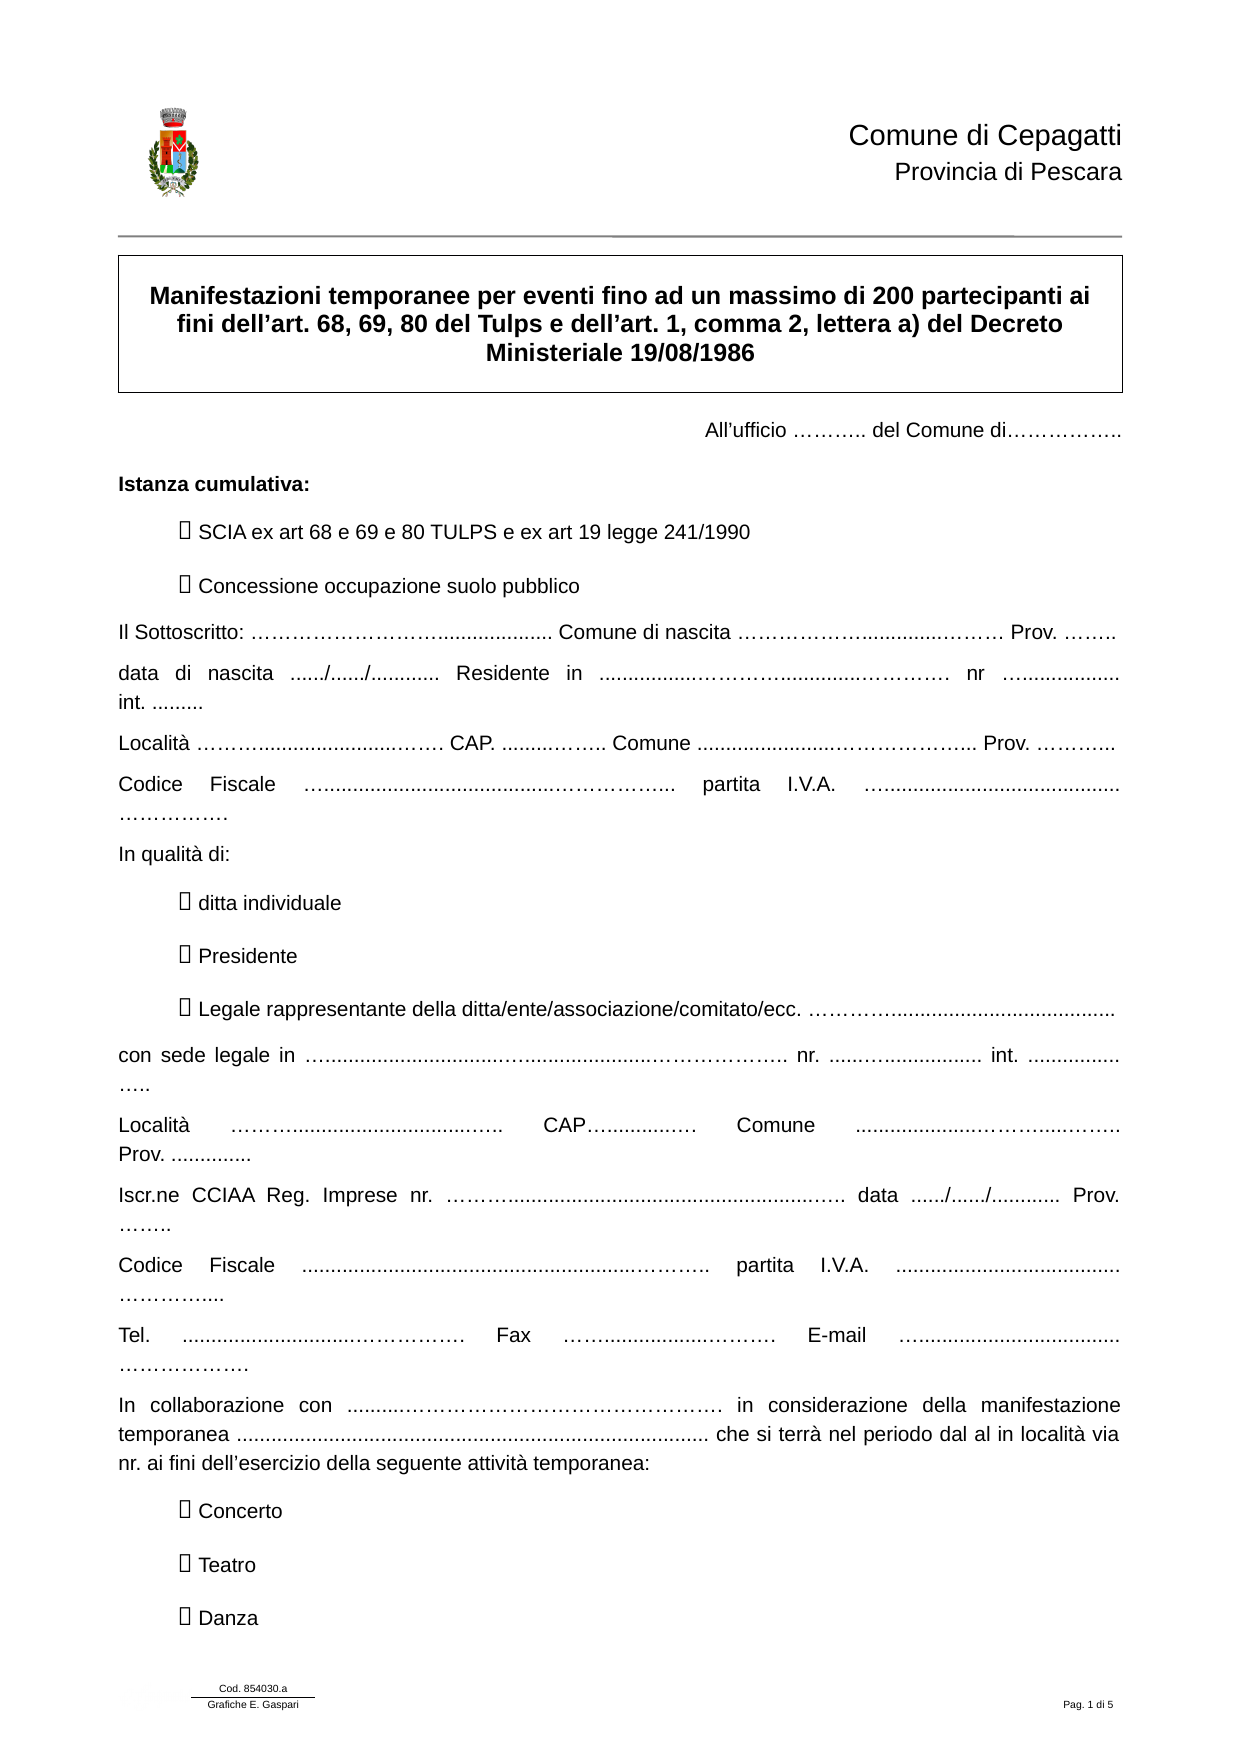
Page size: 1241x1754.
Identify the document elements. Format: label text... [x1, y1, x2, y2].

text  Concerto [177, 1492, 1122, 1526]
text  SCIA ex art 68 e 69 e 80 TULPS e ex art 19 legge 241/1990 [177, 513, 1122, 547]
text Codice Fiscale ..........................................................……….. partita I.V.A. .......................................………….... [118, 1253, 1122, 1306]
text In qualità di: [118, 842, 1122, 866]
text Provincia di Pescara [224, 157, 1122, 185]
text In collaborazione con ..........………………………………………. in considerazione della manifestazione temporanea .................................................................................. che si terrà nel periodo dal al in località via nr. ai fini dell’esercizio della seguente attività temporanea: [118, 1393, 1122, 1475]
text  ditta individuale [177, 883, 1122, 917]
text con sede legale in …...............................…......................……………….. nr. ......…................. int. ................….. [118, 1043, 1122, 1096]
text All’ufficio ……….. del Comune di…………….. [118, 418, 1122, 442]
text Comune di Cepagatti [224, 118, 1122, 152]
text  Danza [177, 1599, 1122, 1633]
text  Teatro [177, 1545, 1122, 1579]
table_header Manifestazioni temporanee per eventi fino ad un massimo di 200 partecipanti ai fini dell’art. 68, 69, 80 del Tulps e dell’art. 1, comma 2, lettera a) del Decreto Ministeriale 19/08/1986 [119, 256, 1122, 392]
text Codice Fiscale …........................................……………... partita I.V.A. ….........................................……………. [118, 772, 1122, 825]
text  Presidente [177, 937, 1122, 971]
text Tel. ..............................……………. Fax ……..................………. E-mail …...................................………………. [118, 1323, 1122, 1376]
text Istanza cumulativa: [118, 472, 1122, 496]
text Località ………........................……. CAP. .........…….. Comune ........................………………... Prov. ………... [118, 731, 1122, 755]
text data di nascita ....../....../............ Residente in .................…………..............…………. nr …................. int. ......... [118, 661, 1122, 713]
text  Concessione occupazione suolo pubblico [177, 566, 1122, 600]
picture [122, 87, 224, 219]
text Il Sottoscritto: ……………………….................... Comune di nascita ………………..............……… Prov. …….. [118, 619, 1122, 643]
text Località ………...............................….. CAP…...........…. Comune .....................……….....…….. Prov. .............. [118, 1113, 1122, 1166]
text  Legale rappresentante della ditta/ente/associazione/comitato/ecc. …………....................................... [177, 990, 1122, 1024]
text Iscr.ne CCIAA Reg. Imprese nr. ……….....................................................….. data ....../....../............ Prov. …….. [118, 1183, 1122, 1236]
